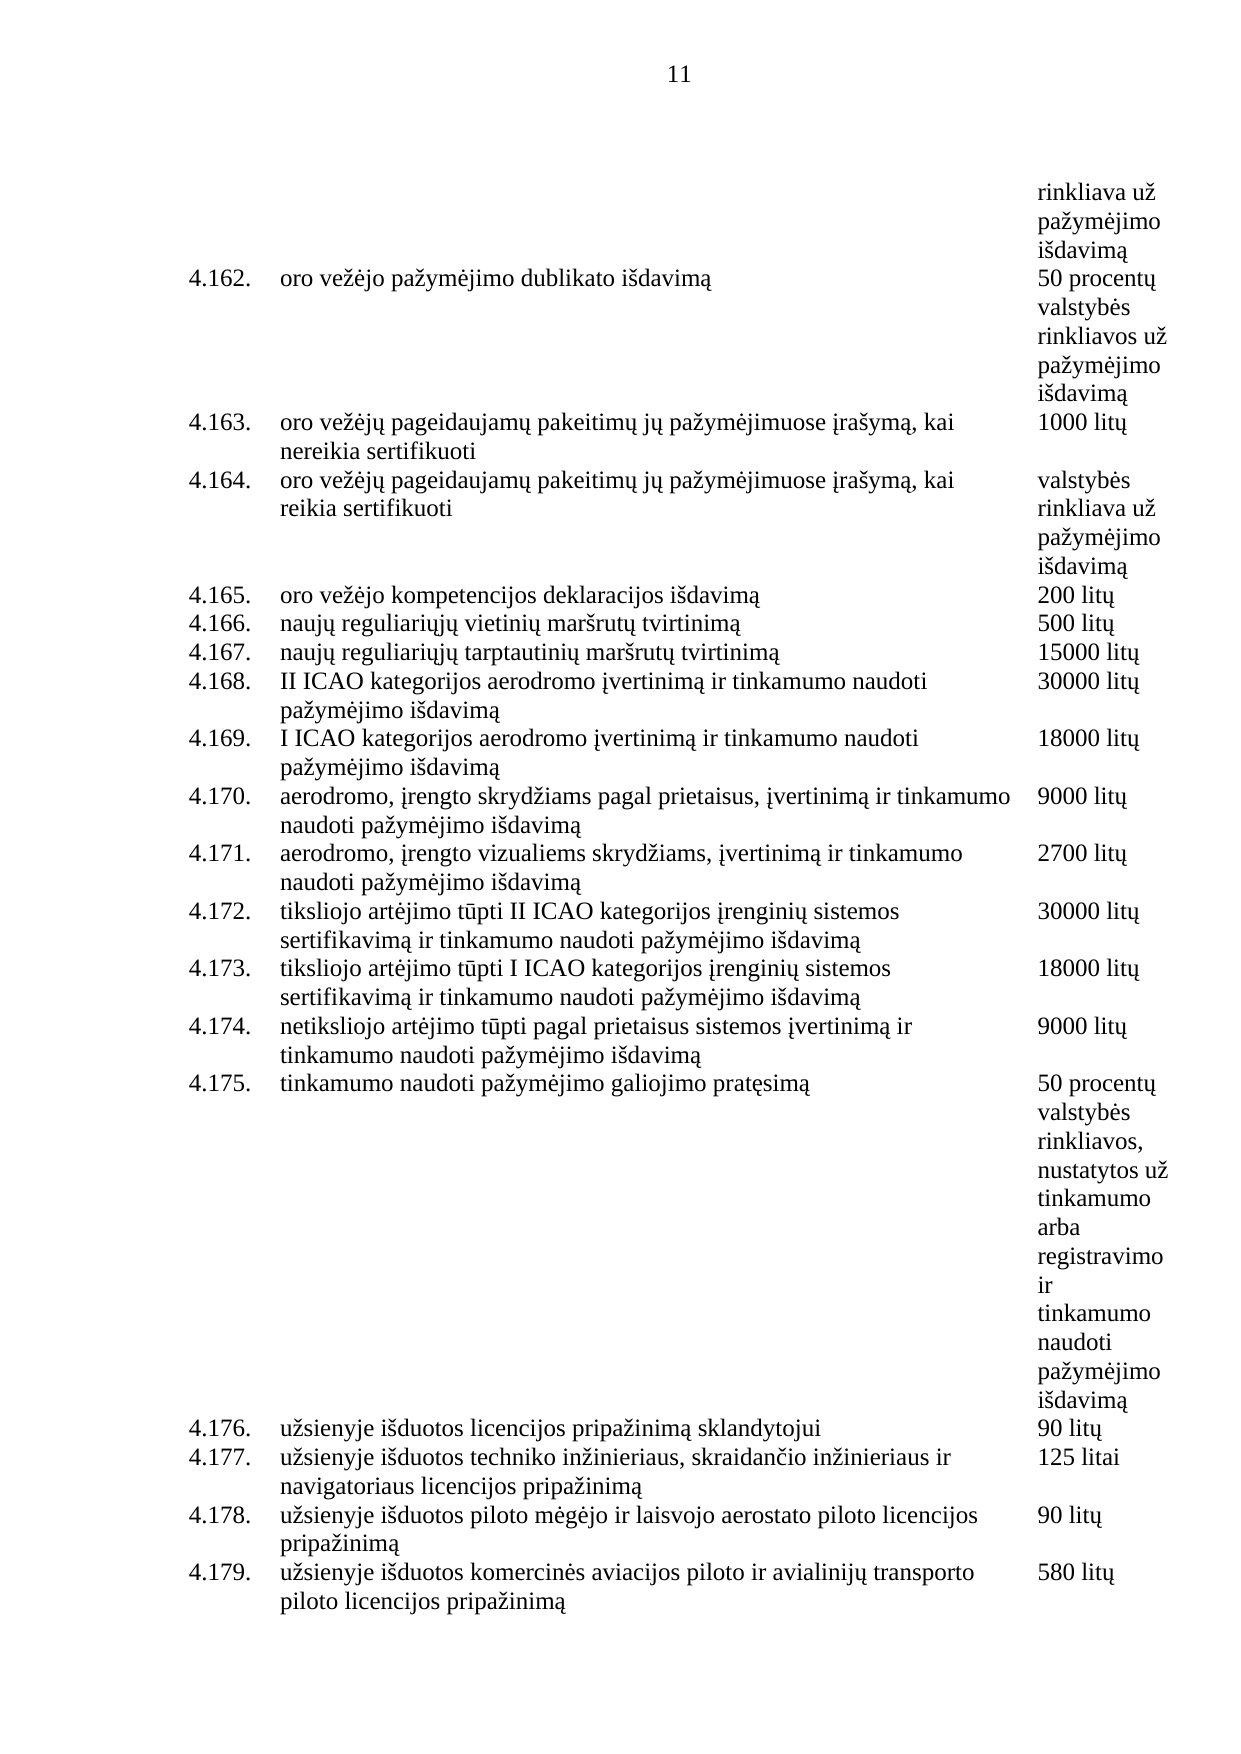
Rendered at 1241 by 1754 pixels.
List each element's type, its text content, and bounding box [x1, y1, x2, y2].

table_cell 50 procentų valstybės rinkliavos už pažymėjimo išdavimą [1026, 264, 1182, 407]
table_cell 18000 litų [1026, 954, 1182, 1011]
table_cell 4.171. [177, 839, 268, 896]
table_cell 90 litų [1026, 1414, 1182, 1442]
table_cell 4.174. [177, 1011, 268, 1068]
table_cell 9000 litų [1026, 1011, 1182, 1068]
table_cell 200 litų [1026, 580, 1182, 608]
table_cell 4.169. [177, 724, 268, 781]
table_cell 4.166. [177, 609, 268, 637]
table_cell 4.167. [177, 637, 268, 666]
table_cell 4.170. [177, 781, 268, 838]
table_cell tiksliojo artėjimo tūpti I ICAO kategorijos įrenginių sistemos sertifikavimą ir tinkamumo naudoti pažymėjimo išdavimą [269, 954, 1026, 1011]
table_cell užsienyje išduotos piloto mėgėjo ir laisvojo aerostato piloto licencijos pripažinimą [269, 1500, 1026, 1557]
table_cell 4.177. [177, 1442, 268, 1500]
table_cell 4.178. [177, 1500, 268, 1557]
table_cell 500 litų [1026, 609, 1182, 637]
table_cell 4.164. [177, 465, 268, 580]
table_cell 580 litų [1026, 1557, 1182, 1615]
table_cell 2700 litų [1026, 839, 1182, 896]
table_cell oro vežėjo pažymėjimo dublikato išdavimą [269, 264, 1026, 407]
table_cell naujų reguliariųjų vietinių maršrutų tvirtinimą [269, 609, 1026, 637]
table_cell 4.172. [177, 896, 268, 953]
table_cell [177, 177, 268, 263]
table_cell 4.162. [177, 264, 268, 407]
table_cell oro vežėjų pageidaujamų pakeitimų jų pažymėjimuose įrašymą, kai reikia sertifikuoti [269, 465, 1026, 580]
table_cell 30000 litų [1026, 666, 1182, 723]
table_cell 90 litų [1026, 1500, 1182, 1557]
table_cell 4.165. [177, 580, 268, 608]
table_cell valstybės rinkliava už pažymėjimo išdavimą [1026, 465, 1182, 580]
table_cell 4.163. [177, 407, 268, 465]
table_cell 9000 litų [1026, 781, 1182, 838]
table_cell 4.179. [177, 1557, 268, 1615]
table_cell užsienyje išduotos techniko inžinieriaus, skraidančio inžinieriaus ir navigatoriaus licencijos pripažinimą [269, 1442, 1026, 1500]
table_cell tinkamumo naudoti pažymėjimo galiojimo pratęsimą [269, 1069, 1026, 1413]
table_cell [269, 177, 1026, 263]
table_cell užsienyje išduotos komercinės aviacijos piloto ir avialinijų transporto piloto licencijos pripažinimą [269, 1557, 1026, 1615]
table_cell tiksliojo artėjimo tūpti II ICAO kategorijos įrenginių sistemos sertifikavimą ir tinkamumo naudoti pažymėjimo išdavimą [269, 896, 1026, 953]
table_cell aerodromo, įrengto skrydžiams pagal prietaisus, įvertinimą ir tinkamumo naudoti pažymėjimo išdavimą [269, 781, 1026, 838]
table_cell 125 litai [1026, 1442, 1182, 1500]
table_cell netiksliojo artėjimo tūpti pagal prietaisus sistemos įvertinimą ir tinkamumo naudoti pažymėjimo išdavimą [269, 1011, 1026, 1068]
table_cell 18000 litų [1026, 724, 1182, 781]
table_cell aerodromo, įrengto vizualiems skrydžiams, įvertinimą ir tinkamumo naudoti pažymėjimo išdavimą [269, 839, 1026, 896]
table_cell 30000 litų [1026, 896, 1182, 953]
table_cell 4.176. [177, 1414, 268, 1442]
table_cell užsienyje išduotos licencijos pripažinimą sklandytojui [269, 1414, 1026, 1442]
table_cell oro vežėjo kompetencijos deklaracijos išdavimą [269, 580, 1026, 608]
table_cell 4.173. [177, 954, 268, 1011]
table_cell 4.175. [177, 1069, 268, 1413]
table_cell 4.168. [177, 666, 268, 723]
table_cell II ICAO kategorijos aerodromo įvertinimą ir tinkamumo naudoti pažymėjimo išdavimą [269, 666, 1026, 723]
table_cell 15000 litų [1026, 637, 1182, 666]
table_cell oro vežėjų pageidaujamų pakeitimų jų pažymėjimuose įrašymą, kai nereikia sertifikuoti [269, 407, 1026, 465]
table_cell naujų reguliariųjų tarptautinių maršrutų tvirtinimą [269, 637, 1026, 666]
table_cell 50 procentų valstybės rinkliavos, nustatytos už tinkamumo arba registravimo ir tinkamumo naudoti pažymėjimo išdavimą [1026, 1069, 1182, 1413]
table_cell 1000 litų [1026, 407, 1182, 465]
table_cell I ICAO kategorijos aerodromo įvertinimą ir tinkamumo naudoti pažymėjimo išdavimą [269, 724, 1026, 781]
table_cell rinkliava už pažymėjimo išdavimą [1026, 177, 1182, 263]
